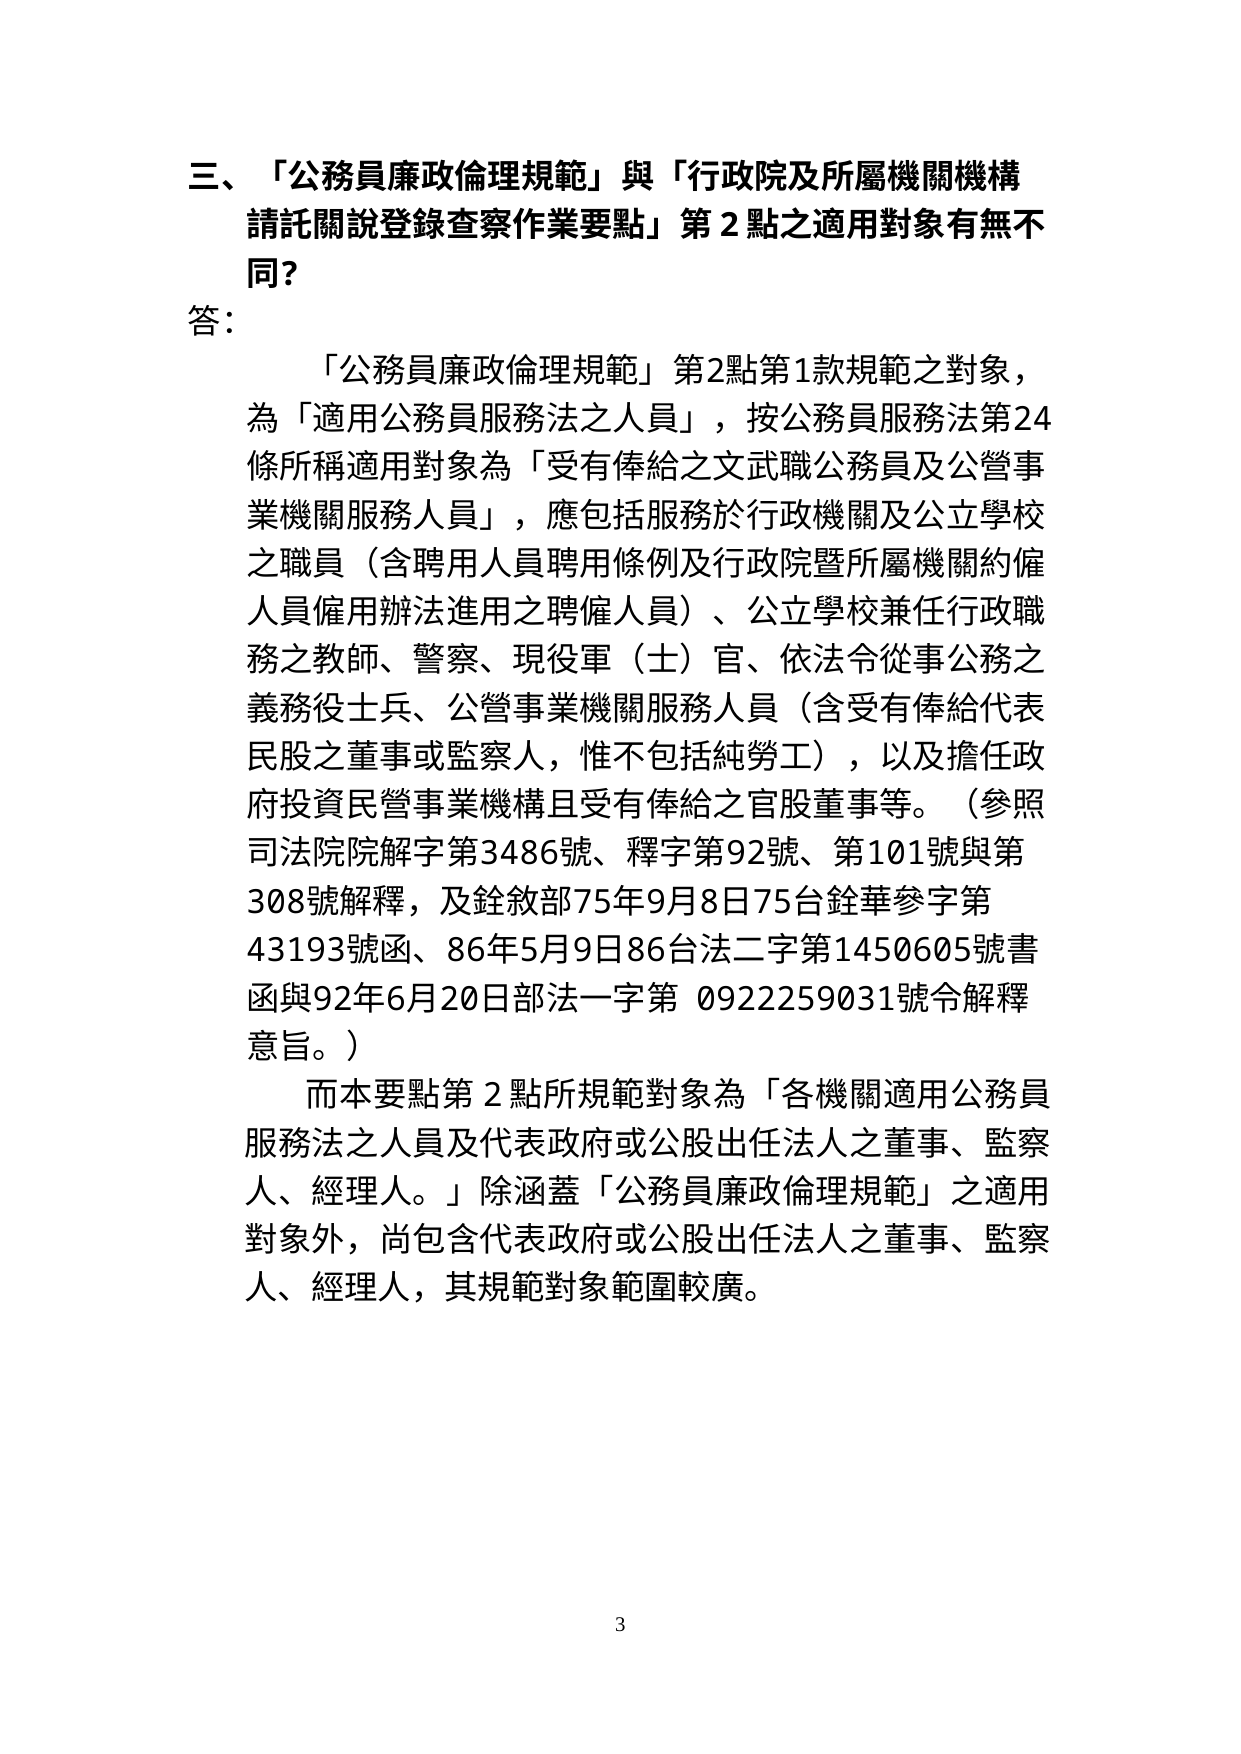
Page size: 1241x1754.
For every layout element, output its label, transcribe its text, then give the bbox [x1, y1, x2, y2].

text 答： [187, 295, 1053, 343]
text 三、「公務員廉政倫理規範」與「行政院及所屬機關機構請託關說登錄查察作業要點」第2點之適用對象有無不同? [187, 150, 1053, 295]
text 「公務員廉政倫理規範」第2點第1款規範之對象，為「適用公務員服務法之人員」，按公務員服務法第24條所稱適用對象為「受有俸給之文武職公務員及公營事業機關服務人員」，應包括服務於行政機關及公立學校之職員（含聘用人員聘用條例及行政院暨所屬機關約僱人員僱用辦法進用之聘僱人員）、公立學校兼任行政職務之教師、警察、現役軍（士）官、依法令從事公務之義務役士兵、公營事業機關服務人員（含受有俸給代表民股之董事或監察人，惟不包括純勞工），以及擔任政府投資民營事業機構且受有俸給之官股董事等。（參照司法院院解字第3486號、釋字第92號、第101號與第308號解釋，及銓敘部75年9月8日75台銓華參字第43193號函、86年5月9日86台法二字第1450605號書函與92年6月20日部法一字第 0922259031號令解釋意旨。） [246, 343, 1053, 1068]
text 而本要點第2點所規範對象為「各機關適用公務員服務法之人員及代表政府或公股出任法人之董事、監察人、經理人。」除涵蓋「公務員廉政倫理規範」之適用對象外，尚包含代表政府或公股出任法人之董事、監察人、經理人，其規範對象範圍較廣。 [244, 1068, 1053, 1309]
